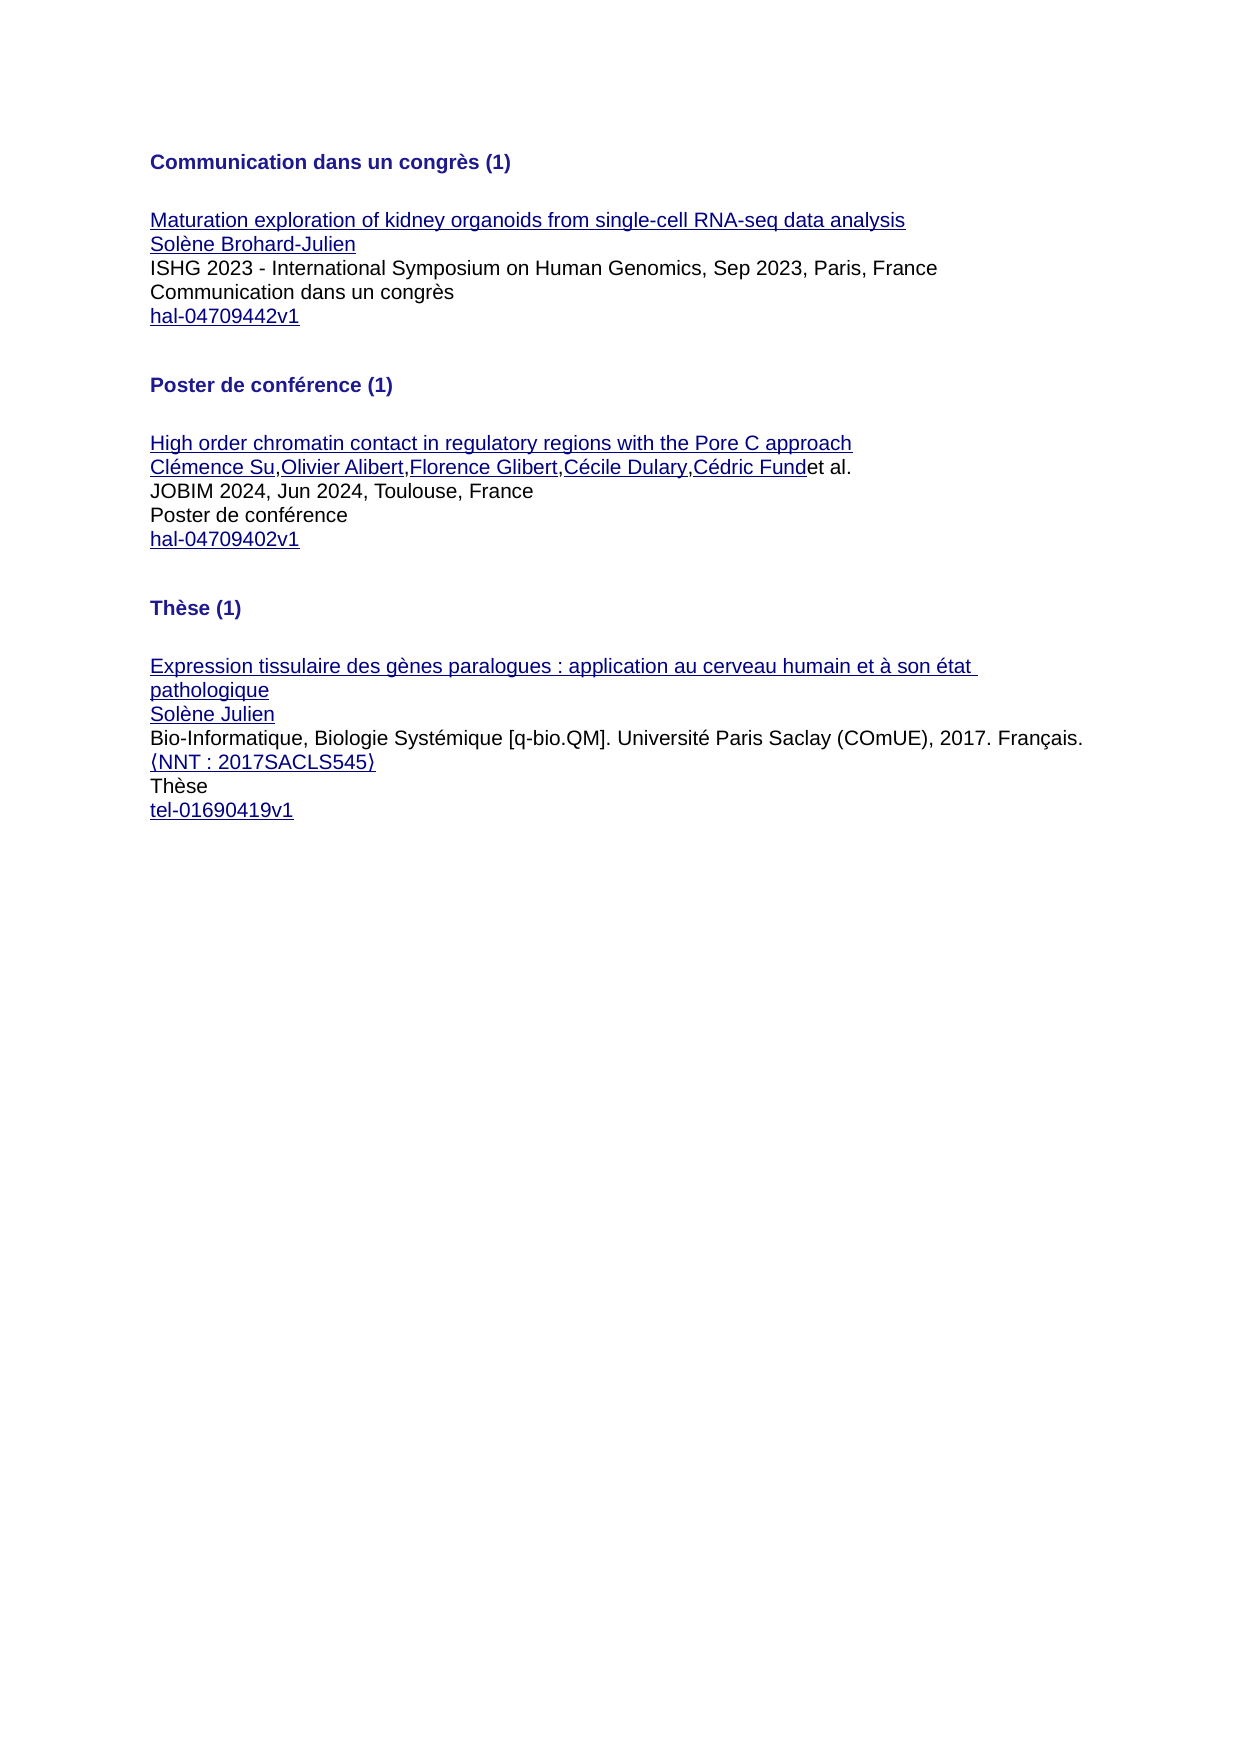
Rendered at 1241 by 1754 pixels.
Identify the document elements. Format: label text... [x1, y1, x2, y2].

table_header Expression tissulaire des gènes paralogues : application au cerveau humain et à son état pathologique Solène Julien Bio-Informatique, Biologie Systémique [q-bio.QM]. Université Paris Saclay (COmUE), 2017. Français. ⟨NNT : 2017SACLS545⟩ Thèse tel-01690419v1 [150, 654, 1090, 822]
table_header Maturation exploration of kidney organoids from single-cell RNA-seq data analysis Solène Brohard-Julien ISHG 2023 - International Symposium on Human Genomics, Sep 2023, Paris, France Communication dans un congrès hal-04709442v1 [150, 208, 1090, 328]
table_header High order chromatin contact in regulatory regions with the Pore C approach Clémence Su,Olivier Alibert,Florence Glibert,Cécile Dulary,Cédric Fundet al. JOBIM 2024, Jun 2024, Toulouse, France Poster de conférence hal-04709402v1 [150, 431, 1090, 551]
subtitle Communication dans un congrès (1) [150, 150, 1090, 174]
subtitle Poster de conférence (1) [150, 373, 1090, 397]
subtitle Thèse (1) [150, 596, 1090, 620]
